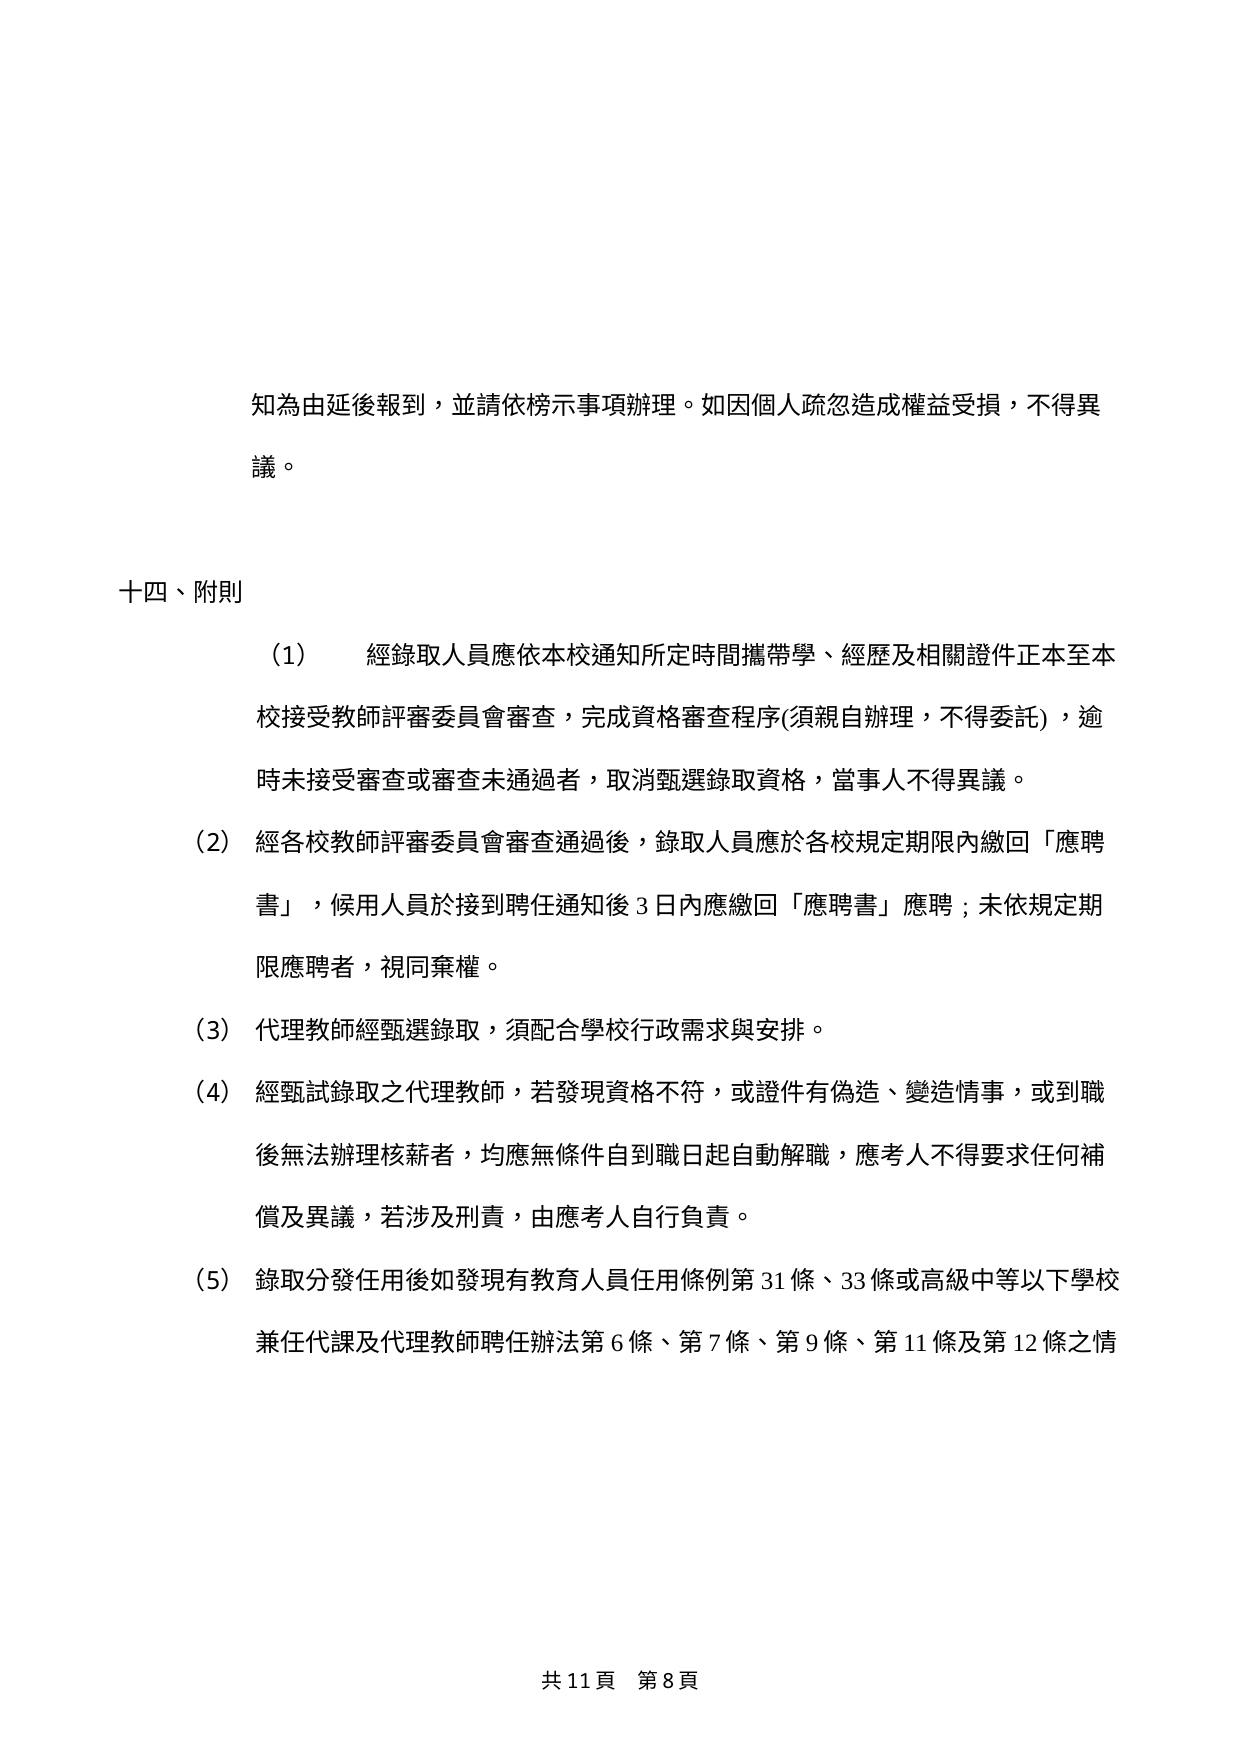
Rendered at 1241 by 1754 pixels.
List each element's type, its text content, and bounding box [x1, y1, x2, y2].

text 知為由延後報到，並請依榜示事項辦理。如因個人疏忽造成權益受損，不得異議。 [251, 362, 1122, 487]
list 經錄取人員應依本校通知所定時間攜帶學、經歷及相關證件正本至本校接受教師評審委員會審查，完成資格審查程序(須親自辦理，不得委託) ，逾時未接受審查或審查未通過者，取消甄選錄取資格，當事人不得異議。 [256, 612, 1122, 799]
list 代理教師經甄選錄取，須配合學校行政需求與安排。 [181, 987, 1122, 1049]
text 十四、附則 [118, 549, 1122, 612]
list 經甄試錄取之代理教師，若發現資格不符，或證件有偽造、變造情事，或到職後無法辦理核薪者，均應無條件自到職日起自動解職，應考人不得要求任何補償及異議，若涉及刑責，由應考人自行負責。 [181, 1049, 1122, 1237]
list 錄取分發任用後如發現有教育人員任用條例第31條、33條或高級中等以下學校兼任代課及代理教師聘任辦法第6條、第7條、第9條、第11條及第12條之情 [181, 1237, 1122, 1362]
list 經各校教師評審委員會審查通過後，錄取人員應於各校規定期限內繳回「應聘書」，候用人員於接到聘任通知後3日內應繳回「應聘書」應聘﹔未依規定期限應聘者，視同棄權。 [181, 799, 1122, 987]
